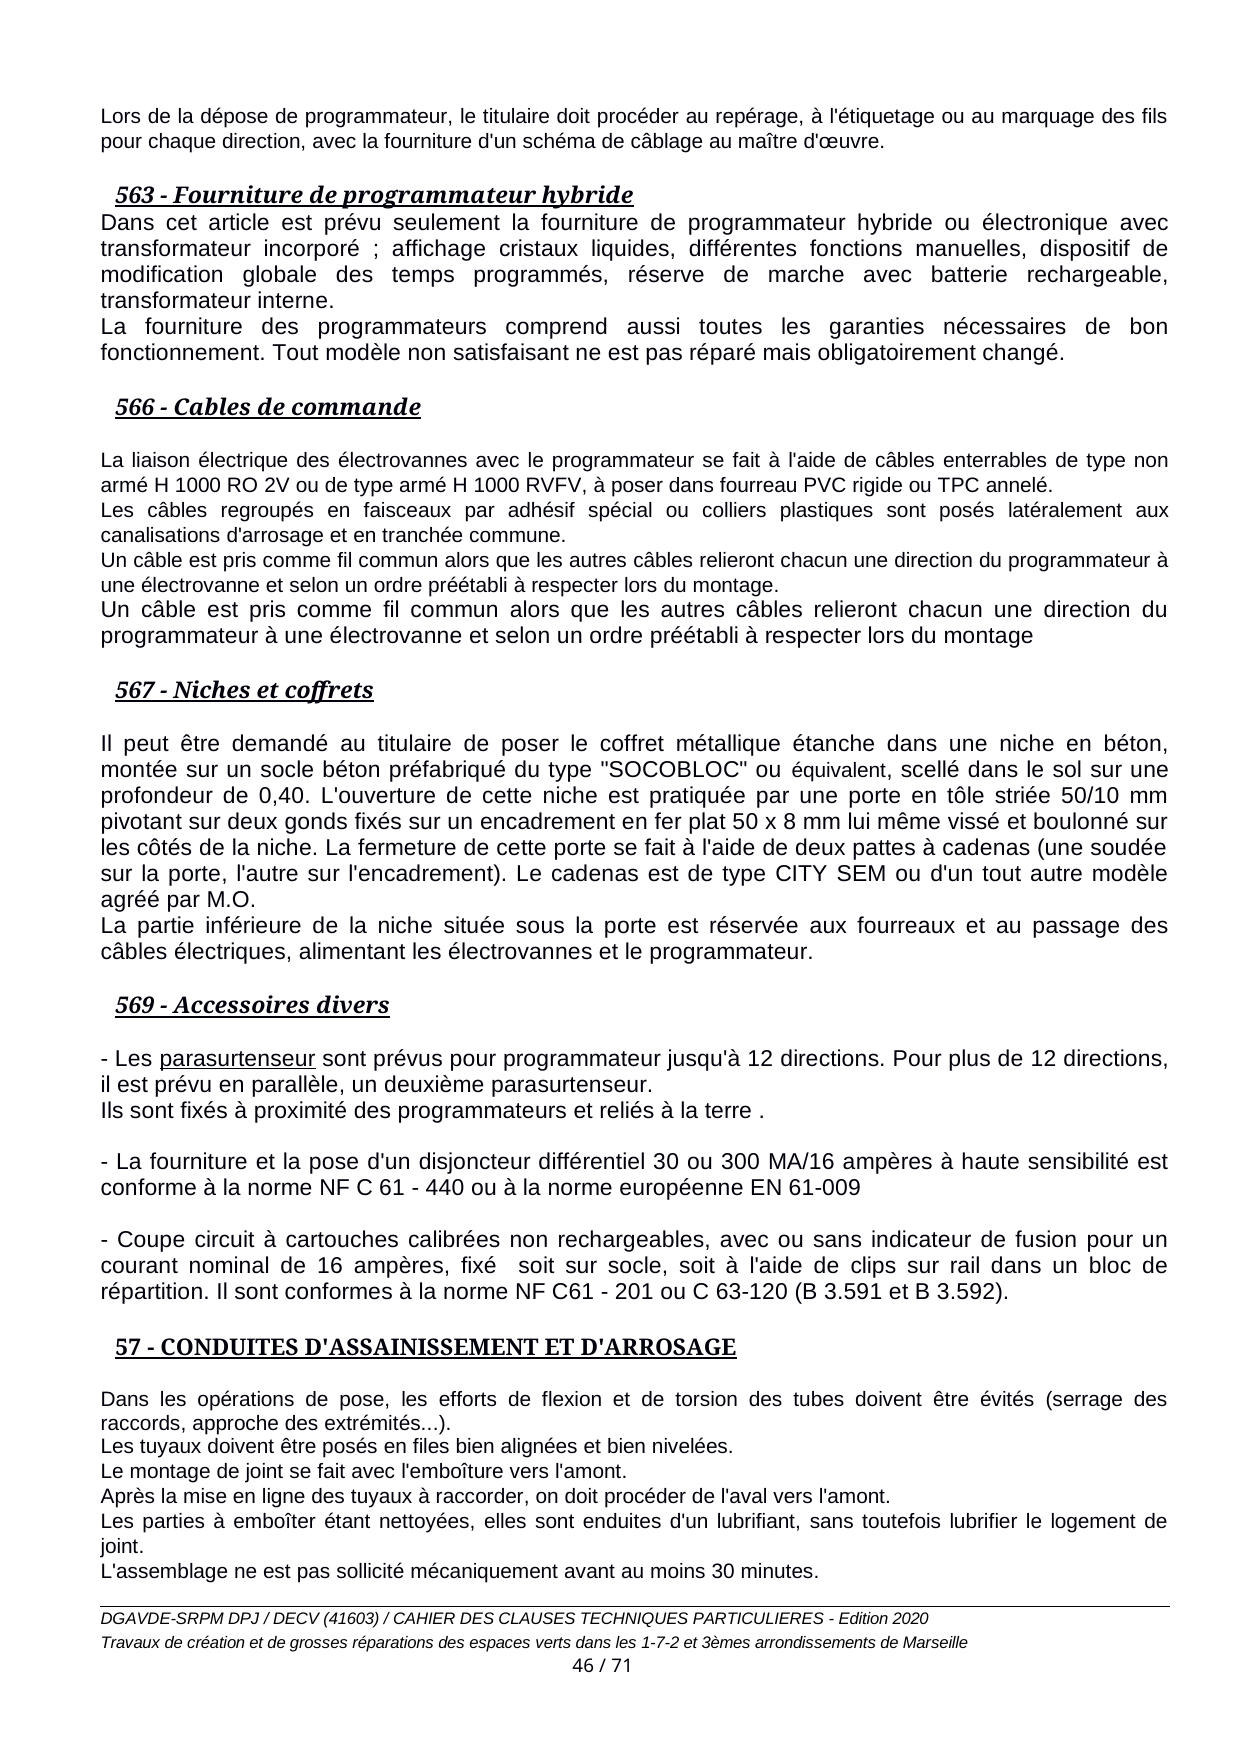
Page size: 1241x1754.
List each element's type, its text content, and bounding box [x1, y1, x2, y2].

text - Les parasurtenseur sont prévus pour programmateur jusqu'à 12 directions. Pour plus de 12 directions, il est prévu en parallèle, un deuxième parasurtenseur. [100, 1045, 1170, 1097]
text Après la mise en ligne des tuyaux à raccorder, on doit procéder de l'aval vers l'amont. [100, 1483, 1170, 1508]
text Les tuyaux doivent être posés en files bien alignées et bien nivelées. [100, 1435, 1170, 1458]
text Ils sont fixés à proximité des programmateurs et reliés à la terre . [100, 1097, 1170, 1123]
text La fourniture des programmateurs comprend aussi toutes les garanties nécessaires de bon fonctionnement. Tout modèle non satisfaisant ne est pas réparé mais obligatoirement changé. [100, 314, 1170, 366]
text L'assemblage ne est pas sollicité mécaniquement avant au moins 30 minutes. [100, 1558, 1170, 1583]
text - Coupe circuit à cartouches calibrées non rechargeables, avec ou sans indicateur de fusion pour un courant nominal de 16 ampères, fixé soit sur socle, soit à l'aide de clips sur rail dans un bloc de répartition. Il sont conformes à la norme NF C61 - 201 ou C 63-120 (B 3.591 et B 3.592). [100, 1227, 1170, 1305]
text Les câbles regroupés en faisceaux par adhésif spécial ou colliers plastiques sont posés latéralement aux canalisations d'arrosage et en tranchée commune. [100, 497, 1170, 547]
subtitle 566 - Cables de commande [100, 391, 1140, 422]
text Il peut être demandé au titulaire de poser le coffret métallique étanche dans une niche en béton, montée sur un socle béton préfabriqué du type "SOCOBLOC" ou équivalent, scellé dans le sol sur une profondeur de 0,40. L'ouverture de cette niche est pratiquée par une porte en tôle striée 50/10 mm pivotant sur deux gonds fixés sur un encadrement en fer plat 50 x 8 mm lui même vissé et boulonné sur les côtés de la niche. La fermeture de cette porte se fait à l'aide de deux pattes à cadenas (une soudée sur la porte, l'autre sur l'encadrement). Le cadenas est de type CITY SEM ou d'un tout autre modèle agréé par M.O. [100, 730, 1170, 912]
text - La fourniture et la pose d'un disjoncteur différentiel 30 ou 300 MA/16 ampères à haute sensibilité est conforme à la norme NF C 61 - 440 ou à la norme européenne EN 61-009 [100, 1148, 1170, 1201]
subtitle 569 - Accessoires divers [100, 989, 1140, 1020]
subtitle 563 - Fourniture de programmateur hybride [100, 178, 1140, 209]
subtitle 57 - CONDUITES D'ASSAINISSEMENT ET D'ARROSAGE [100, 1331, 1140, 1362]
text Un câble est pris comme fil commun alors que les autres câbles relieront chacun une direction du programmateur à une électrovanne et selon un ordre préétabli à respecter lors du montage. [100, 547, 1170, 597]
text Le montage de joint se fait avec l'emboîture vers l'amont. [100, 1458, 1170, 1483]
subtitle 567 - Niches et coffrets [100, 674, 1140, 705]
text Lors de la dépose de programmateur, le titulaire doit procéder au repérage, à l'étiquetage ou au marquage des fils pour chaque direction, avec la fourniture d'un schéma de câblage au maître d'œuvre. [100, 103, 1170, 153]
text Les parties à emboîter étant nettoyées, elles sont enduites d'un lubrifiant, sans toutefois lubrifier le logement de joint. [100, 1508, 1170, 1558]
text Un câble est pris comme fil commun alors que les autres câbles relieront chacun une direction du programmateur à une électrovanne et selon un ordre préétabli à respecter lors du montage [100, 597, 1170, 649]
text Dans cet article est prévu seulement la fourniture de programmateur hybride ou électronique avec transformateur incorporé ; affichage cristaux liquides, différentes fonctions manuelles, dispositif de modification globale des temps programmés, réserve de marche avec batterie rechargeable, transformateur interne. [100, 209, 1170, 314]
text Dans les opérations de pose, les efforts de flexion et de torsion des tubes doivent être évités (serrage des raccords, approche des extrémités...). [100, 1388, 1170, 1435]
text La liaison électrique des électrovannes avec le programmateur se fait à l'aide de câbles enterrables de type non armé H 1000 RO 2V ou de type armé H 1000 RVFV, à poser dans fourreau PVC rigide ou TPC annelé. [100, 447, 1170, 497]
text La partie inférieure de la niche située sous la porte est réservée aux fourreaux et au passage des câbles électriques, alimentant les électrovannes et le programmateur. [100, 912, 1170, 964]
